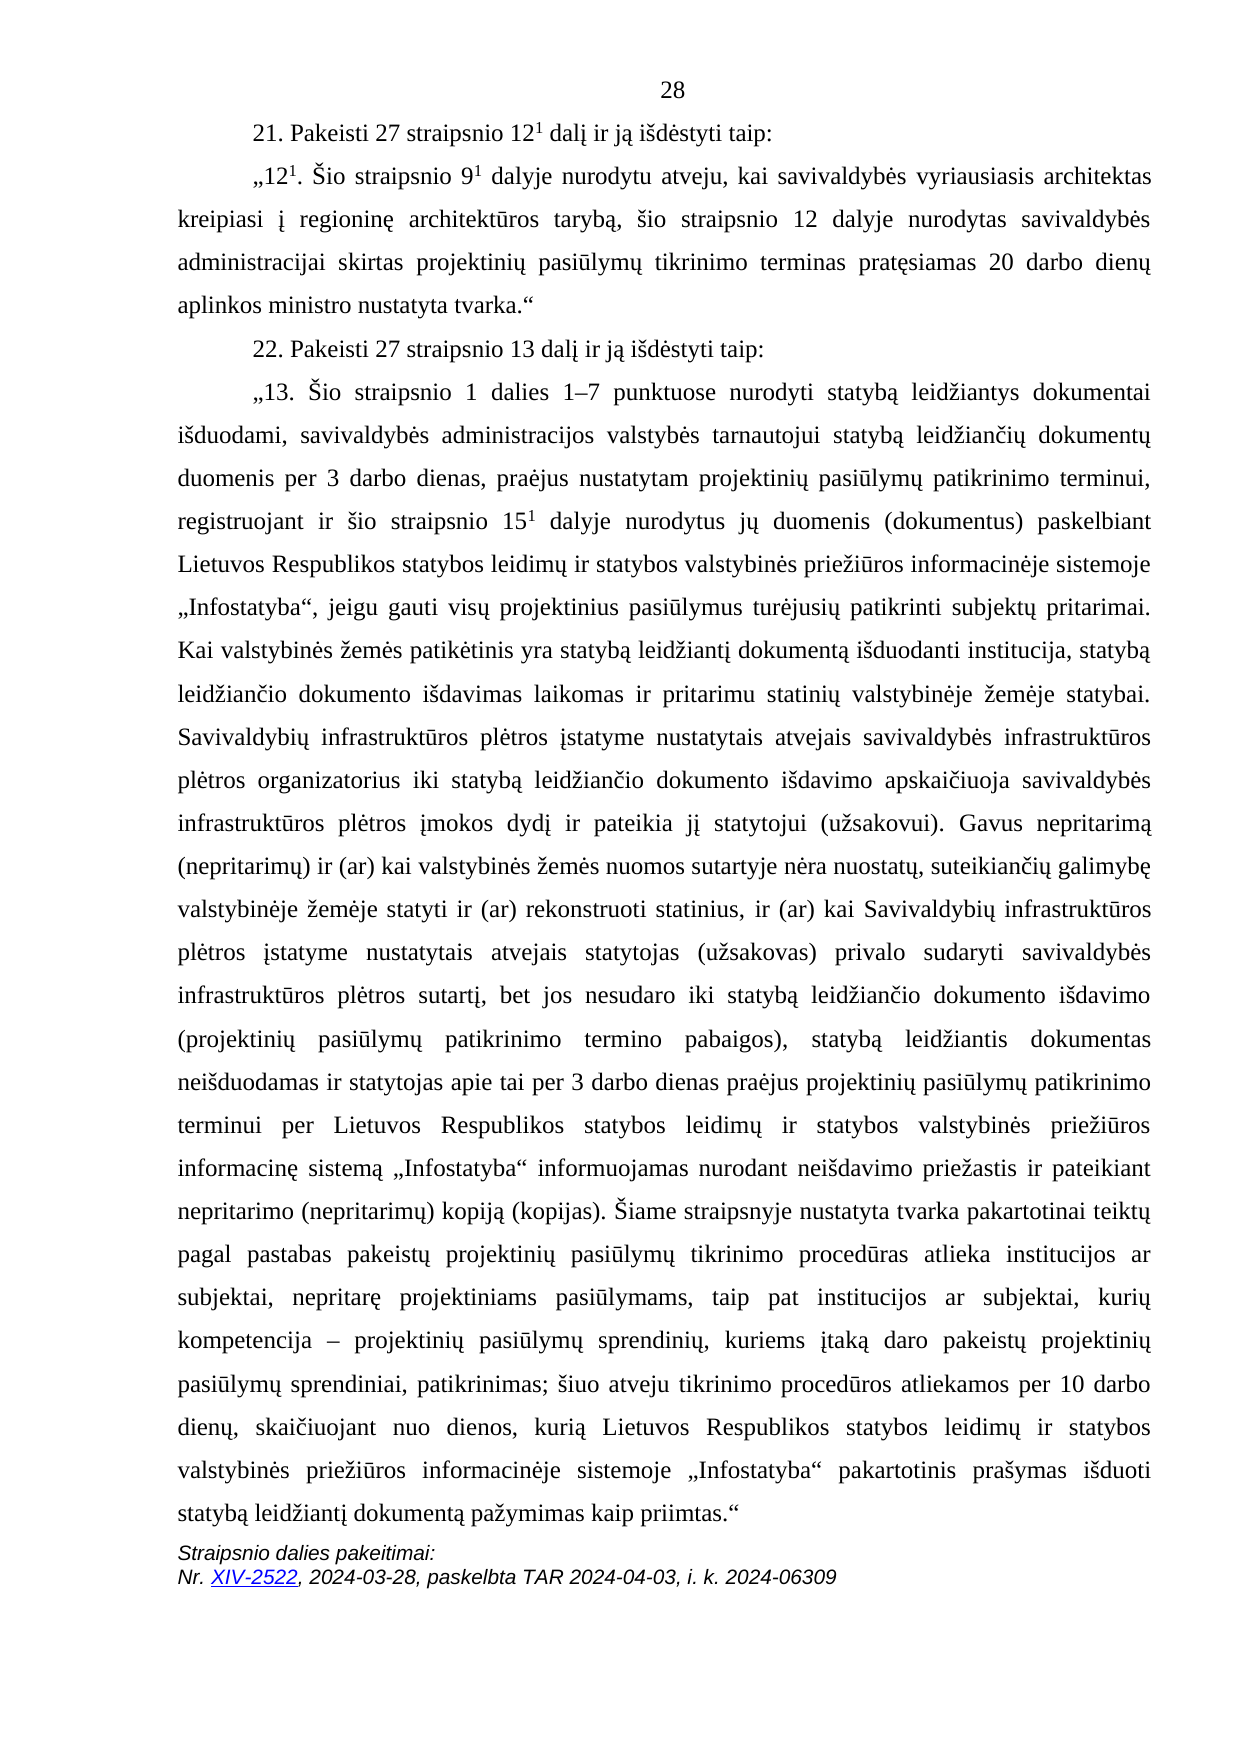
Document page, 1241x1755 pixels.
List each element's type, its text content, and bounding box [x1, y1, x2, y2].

text Nr. XIV-2522, 2024-03-28, paskelbta TAR 2024-04-03, i. k. 2024-06309 [177, 1565, 1152, 1589]
text „121. Šio straipsnio 91 dalyje nurodytu atveju, kai savivaldybės vyriausiasis architektas kreipiasi į regioninę architektūros tarybą, šio straipsnio 12 dalyje nurodytas savivaldybės administracijai skirtas projektinių pasiūlymų tikrinimo terminas pratęsiamas 20 darbo dienų aplinkos ministro nustatyta tvarka.“ [177, 161, 1152, 319]
text 22. Pakeisti 27 straipsnio 13 dalį ir ją išdėstyti taip: [177, 334, 1152, 362]
text Straipsnio dalies pakeitimai: [177, 1541, 1152, 1565]
text „13. Šio straipsnio 1 dalies 1–7 punktuose nurodyti statybą leidžiantys dokumentai išduodami, savivaldybės administracijos valstybės tarnautojui statybą leidžiančių dokumentų duomenis per 3 darbo dienas, praėjus nustatytam projektinių pasiūlymų patikrinimo terminui, registruojant ir šio straipsnio 151 dalyje nurodytus jų duomenis (dokumentus) paskelbiant Lietuvos Respublikos statybos leidimų ir statybos valstybinės priežiūros informacinėje sistemoje „Infostatyba“, jeigu gauti visų projektinius pasiūlymus turėjusių patikrinti subjektų pritarimai. Kai valstybinės žemės patikėtinis yra statybą leidžiantį dokumentą išduodanti institucija, statybą leidžiančio dokumento išdavimas laikomas ir pritarimu statinių valstybinėje žemėje statybai. Savivaldybių infrastruktūros plėtros įstatyme nustatytais atvejais savivaldybės infrastruktūros plėtros organizatorius iki statybą leidžiančio dokumento išdavimo apskaičiuoja savivaldybės infrastruktūros plėtros įmokos dydį ir pateikia jį statytojui (užsakovui). Gavus nepritarimą (nepritarimų) ir (ar) kai valstybinės žemės nuomos sutartyje nėra nuostatų, suteikiančių galimybę valstybinėje žemėje statyti ir (ar) rekonstruoti statinius, ir (ar) kai Savivaldybių infrastruktūros plėtros įstatyme nustatytais atvejais statytojas (užsakovas) privalo sudaryti savivaldybės infrastruktūros plėtros sutartį, bet jos nesudaro iki statybą leidžiančio dokumento išdavimo (projektinių pasiūlymų patikrinimo termino pabaigos), statybą leidžiantis dokumentas neišduodamas ir statytojas apie tai per 3 darbo dienas praėjus projektinių pasiūlymų patikrinimo terminui per Lietuvos Respublikos statybos leidimų ir statybos valstybinės priežiūros informacinę sistemą „Infostatyba“ informuojamas nurodant neišdavimo priežastis ir pateikiant nepritarimo (nepritarimų) kopiją (kopijas). Šiame straipsnyje nustatyta tvarka pakartotinai teiktų pagal pastabas pakeistų projektinių pasiūlymų tikrinimo procedūras atlieka institucijos ar subjektai, nepritarę projektiniams pasiūlymams, taip pat institucijos ar subjektai, kurių kompetencija – projektinių pasiūlymų sprendinių, kuriems įtaką daro pakeistų projektinių pasiūlymų sprendiniai, patikrinimas; šiuo atveju tikrinimo procedūros atliekamos per 10 darbo dienų, skaičiuojant nuo dienos, kurią Lietuvos Respublikos statybos leidimų ir statybos valstybinės priežiūros informacinėje sistemoje „Infostatyba“ pakartotinis prašymas išduoti statybą leidžiantį dokumentą pažymimas kaip priimtas.“ [177, 377, 1152, 1527]
text 21. Pakeisti 27 straipsnio 121 dalį ir ją išdėstyti taip: [177, 118, 1152, 147]
